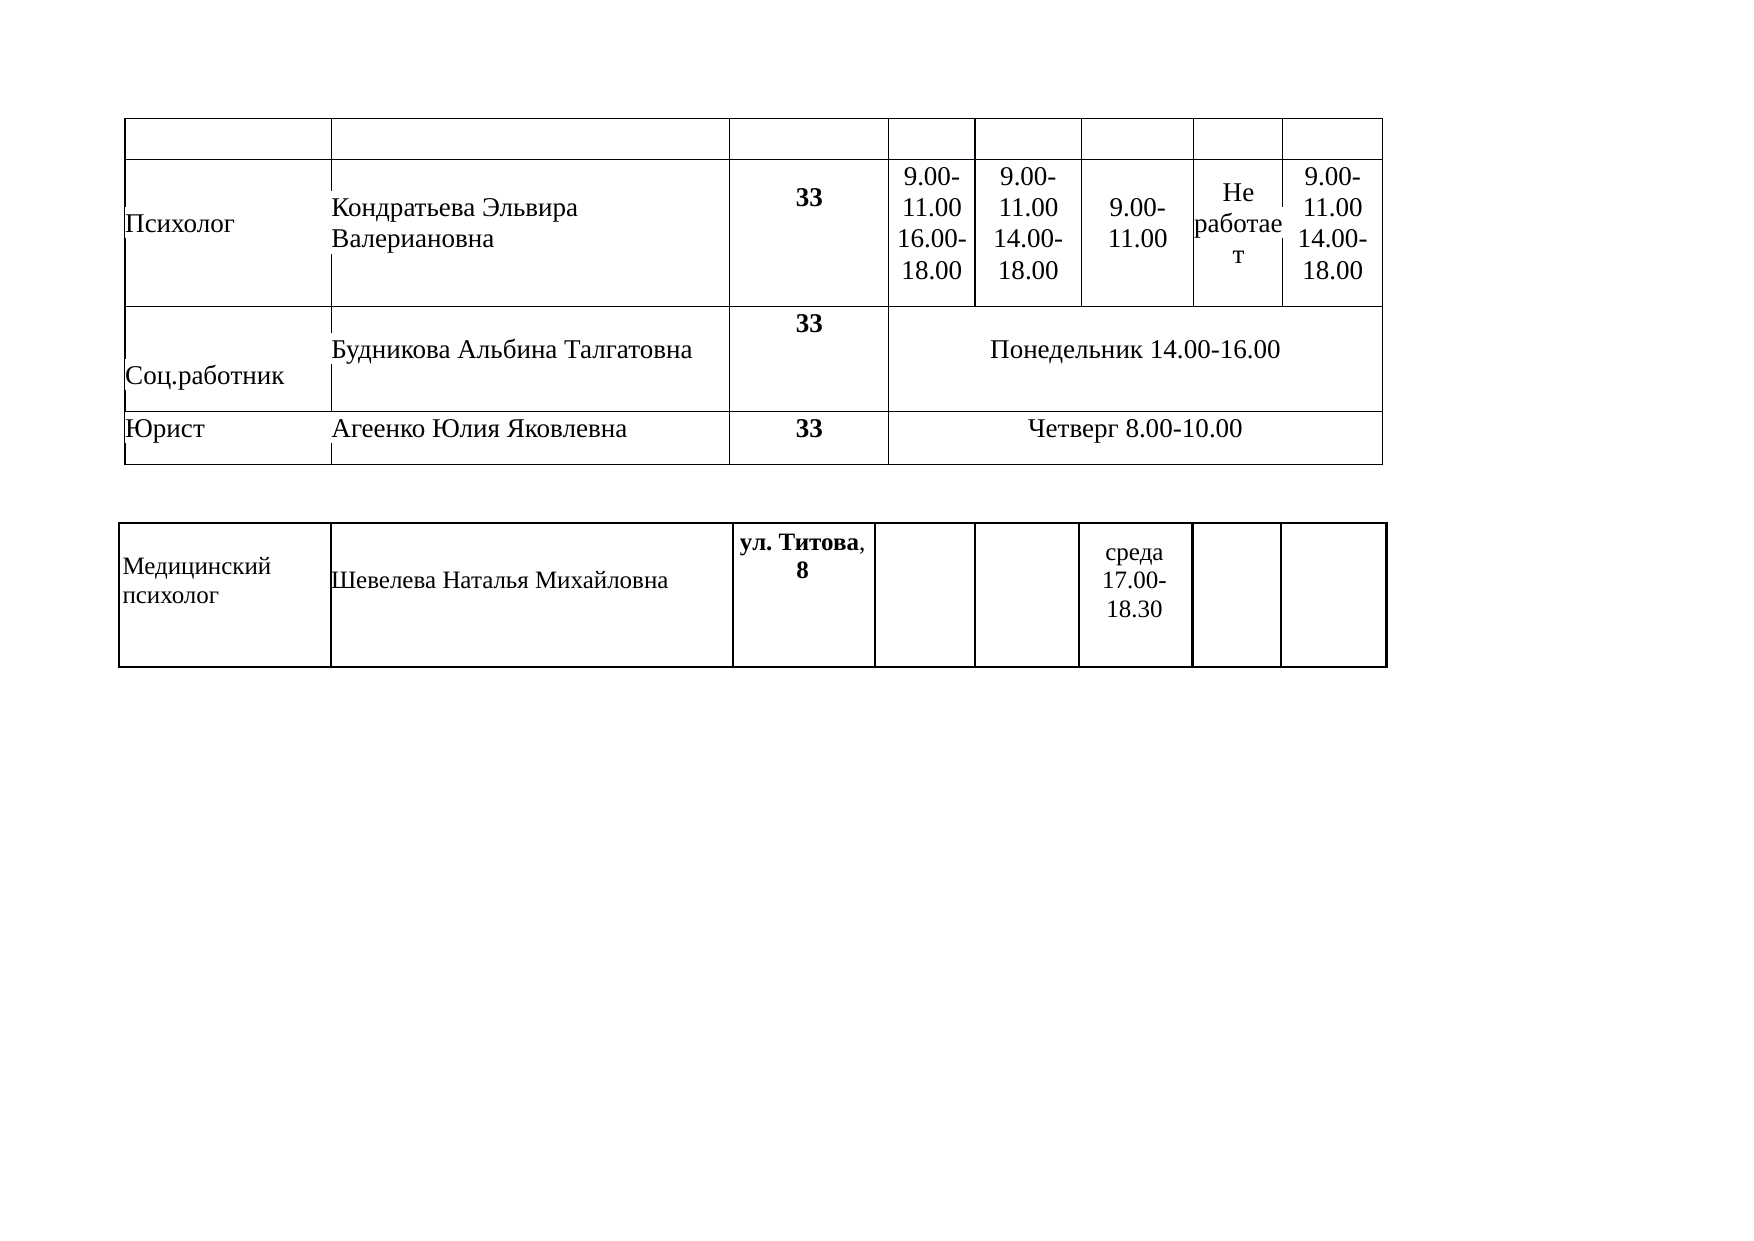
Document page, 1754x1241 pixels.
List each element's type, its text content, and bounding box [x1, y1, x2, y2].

table_cell 9.00-11.00 [1082, 160, 1193, 306]
table_cell [1283, 119, 1382, 159]
table_cell Кондратьева Эльвира Валериановна [332, 160, 729, 306]
table_cell [976, 119, 1081, 159]
table_cell Будникова Альбина Талгатовна [332, 307, 729, 411]
table_cell Четверг 8.00-10.00 [889, 412, 1382, 464]
table_cell [126, 119, 331, 159]
table_cell [730, 119, 888, 159]
table_cell [332, 119, 729, 159]
table_header среда 17.00-18.30 [1080, 524, 1191, 666]
table_cell 33 [730, 307, 888, 411]
table_header ул. Титова, 8 [734, 524, 874, 666]
table_cell 33 [730, 412, 888, 464]
table_header Шевелева Наталья Михайловна [332, 524, 732, 666]
table_cell 9.00-11.00 14.00-18.00 [1283, 160, 1382, 306]
table_cell [1082, 119, 1193, 159]
table_cell Психолог [126, 160, 331, 306]
table_cell 9.00-11.00 14.00-18.00 [976, 160, 1081, 306]
table_header [1194, 524, 1280, 666]
table_header [976, 524, 1078, 666]
table_cell 9.00-11.00 16.00-18.00 [889, 160, 974, 306]
table_cell [1194, 119, 1282, 159]
table_cell Агеенко Юлия Яковлевна [332, 412, 729, 464]
table_cell Не работает [1194, 160, 1282, 306]
table_header [1282, 524, 1385, 666]
table_cell [889, 119, 974, 159]
table_cell 33 [730, 160, 888, 306]
table_cell Юрист [126, 412, 331, 464]
table_header [876, 524, 974, 666]
table_cell Понедельник 14.00-16.00 [889, 307, 1382, 411]
table_cell Соц.работник [126, 307, 331, 411]
table_header Медицинский психолог [120, 524, 330, 666]
